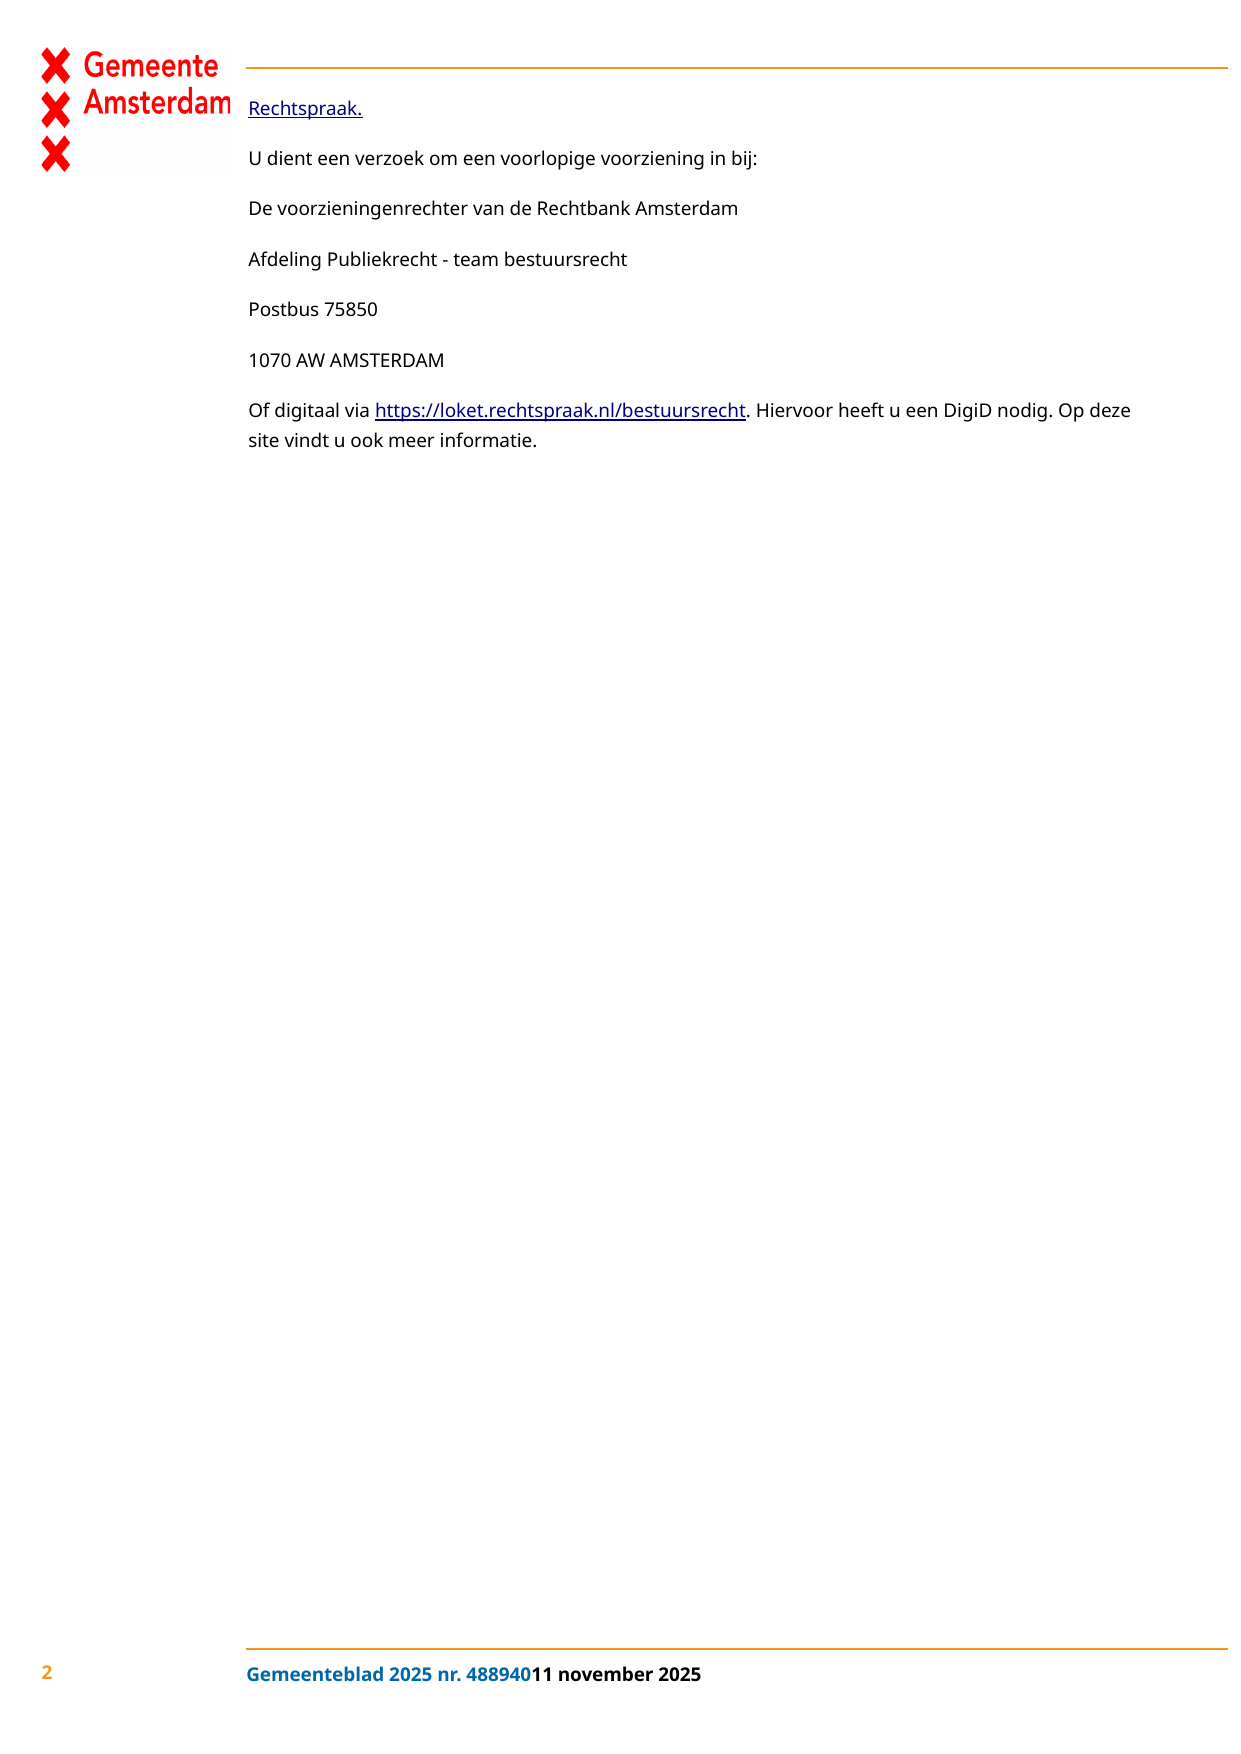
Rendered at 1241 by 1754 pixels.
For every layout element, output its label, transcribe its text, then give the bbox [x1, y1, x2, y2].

text Postbus 75850 [248, 296, 1152, 322]
text Afdeling Publiekrecht - team bestuursrecht [248, 246, 1152, 272]
text 1070 AW AMSTERDAM [248, 347, 1152, 373]
text Of digitaal via https://loket.rechtspraak.nl/bestuursrecht. Hiervoor heeft u een DigiD nodig. Op deze site vindt u ook meer informatie. [248, 397, 1152, 453]
picture [41, 47, 231, 172]
text De voorzieningenrechter van de Rechtbank Amsterdam [248, 196, 1152, 221]
text U dient een verzoek om een voorlopige voorziening in bij: [248, 145, 1152, 171]
text Rechtspraak. [248, 95, 1152, 121]
